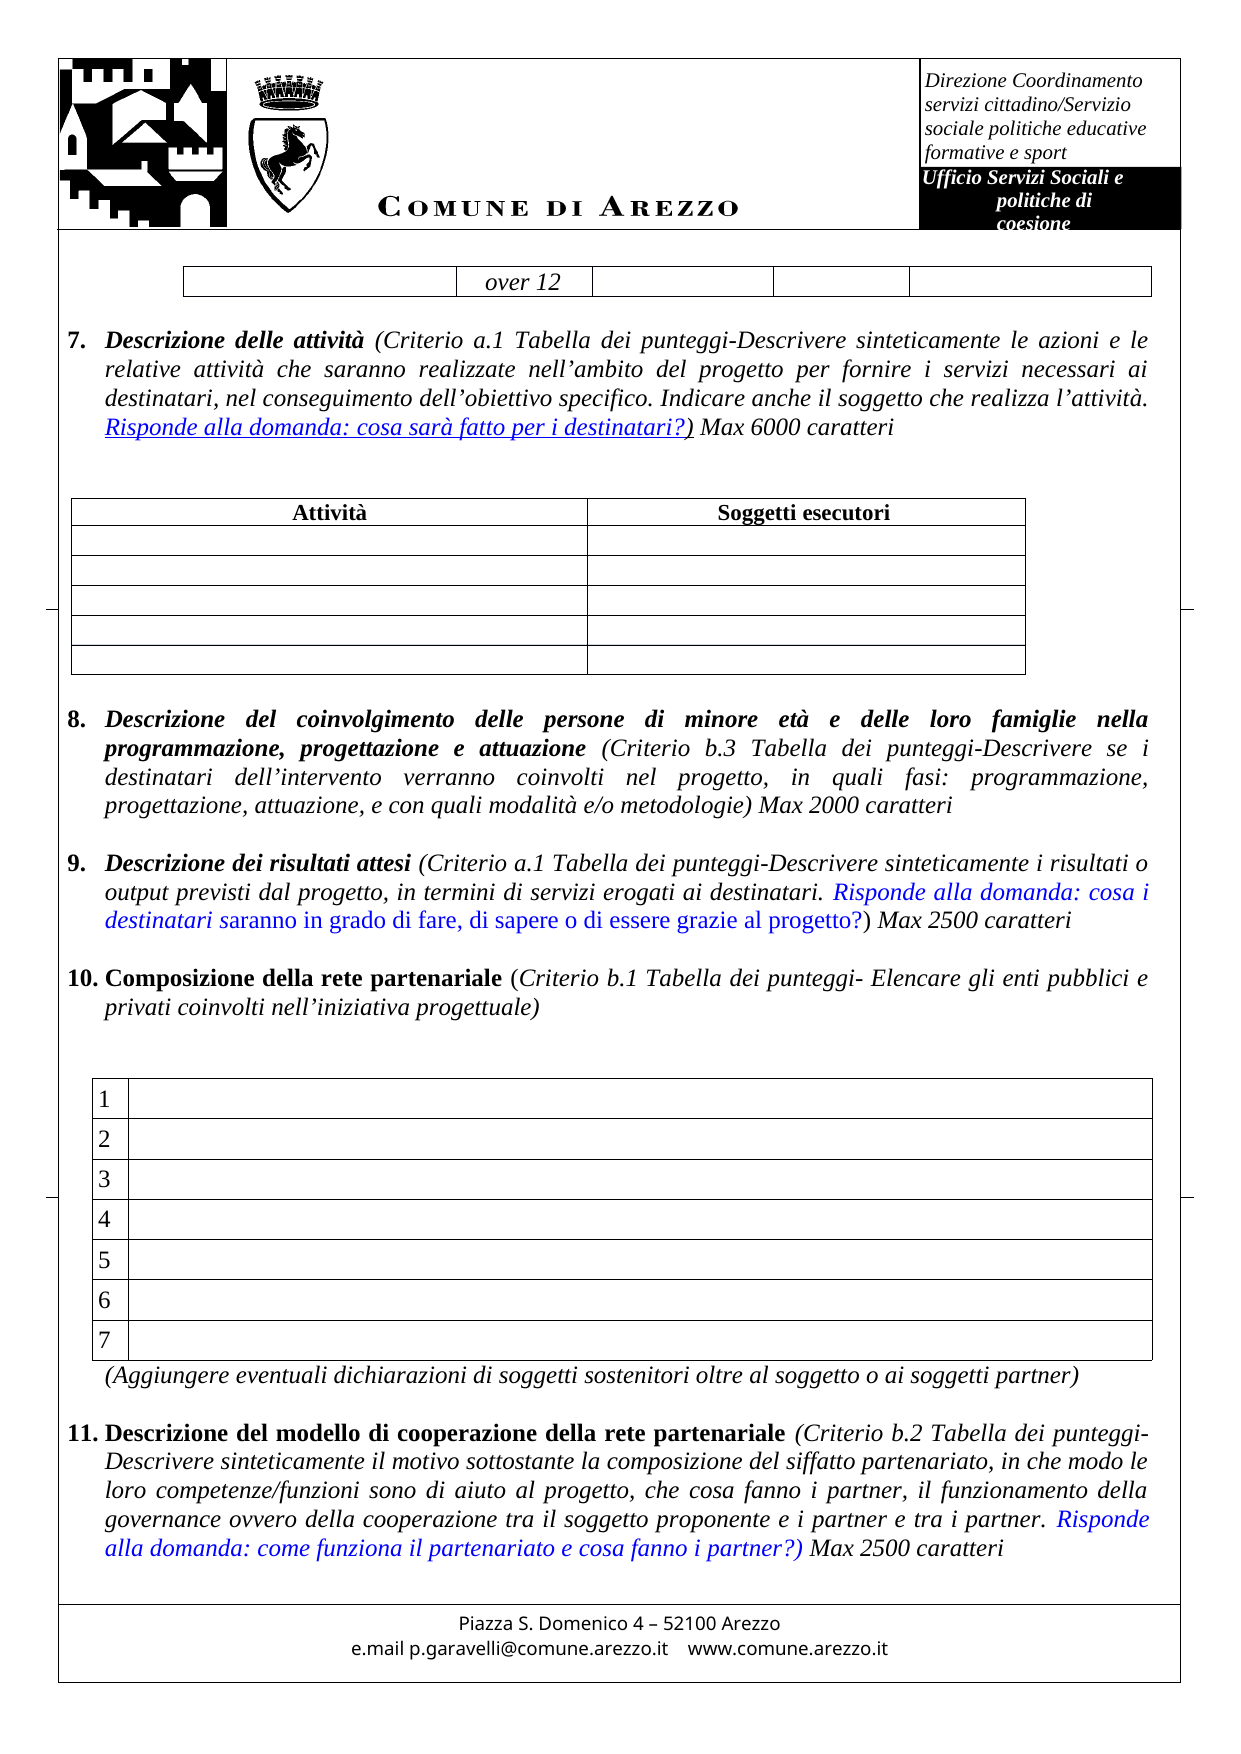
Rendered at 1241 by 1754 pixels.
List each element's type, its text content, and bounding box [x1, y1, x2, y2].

table_cell 7 [93, 1321, 128, 1360]
table_cell [72, 586, 587, 615]
table_cell [588, 556, 1025, 585]
table_cell [72, 646, 587, 674]
table_cell [129, 1160, 1152, 1199]
table_header Soggetti esecutori [588, 499, 1025, 525]
table_cell 3 [93, 1160, 128, 1199]
table_cell [588, 586, 1025, 615]
table_cell [72, 556, 587, 585]
list (Aggiungere eventuali dichiarazioni di soggetti sostenitori oltre al soggetto o ai soggetti partner) [67, 1360, 1152, 1389]
picture [247, 74, 329, 213]
list Descrizione dei risultati attesi (Criterio a.1 Tabella dei punteggi-Descrivere sinteticamente i risultati o output previsti dal progetto, in termini di servizi erogati ai destinatari. Risponde alla domanda: cosa i destinatari saranno in grado di fare, di sapere o di essere grazie al progetto?) Max 2500 caratteri [67, 848, 1152, 934]
table_header Attività [72, 499, 587, 525]
table_cell [588, 526, 1025, 555]
table_cell [129, 1321, 1152, 1360]
table_cell [72, 526, 587, 555]
table_cell [129, 1119, 1152, 1158]
list Descrizione del modello di cooperazione della rete partenariale (Criterio b.2 Tabella dei punteggi- Descrivere sinteticamente il motivo sottostante la composizione del siffatto partenariato, in che modo le loro competenze/funzioni sono di aiuto al progetto, che cosa fanno i partner, il funzionamento della governance ovvero della cooperazione tra il soggetto proponente e i partner e tra i partner. Risponde alla domanda: come funziona il partenariato e cosa fanno i partner?) Max 2500 caratteri [67, 1418, 1152, 1561]
table_cell [72, 616, 587, 644]
table_cell 4 [93, 1200, 128, 1239]
table_cell [129, 1240, 1152, 1279]
table_cell [593, 267, 773, 296]
table_cell [588, 616, 1025, 644]
list Composizione della rete partenariale (Criterio b.1 Tabella dei punteggi- Elencare gli enti pubblici e privati coinvolti nell’iniziativa progettuale) [67, 963, 1152, 1020]
table_cell [184, 267, 456, 296]
table_cell 5 [93, 1240, 128, 1279]
picture [59, 59, 227, 227]
list Descrizione delle attività (Criterio a.1 Tabella dei punteggi-Descrivere sinteticamente le azioni e le relative attività che saranno realizzate nell’ambito del progetto per fornire i servizi necessari ai destinatari, nel conseguimento dell’obiettivo specifico. Indicare anche il soggetto che realizza l’attività. Risponde alla domanda: cosa sarà fatto per i destinatari?) Max 6000 caratteri [67, 325, 1152, 440]
table_header [129, 1079, 1152, 1118]
list Descrizione del coinvolgimento delle persone di minore età e delle loro famiglie nella programmazione, progettazione e attuazione (Criterio b.3 Tabella dei punteggi-Descrivere se i destinatari dell’intervento verranno coinvolti nel progetto, in quali fasi: programmazione, progettazione, attuazione, e con quali modalità e/o metodologie) Max 2000 caratteri [67, 704, 1152, 819]
table_cell 2 [93, 1119, 128, 1158]
table_cell over 12 [457, 267, 592, 296]
table_cell [774, 267, 909, 296]
table_cell [129, 1200, 1152, 1239]
picture [323, 181, 792, 226]
table_cell [588, 646, 1025, 674]
table_header 1 [93, 1079, 128, 1118]
table_cell [129, 1280, 1152, 1320]
table_cell 6 [93, 1280, 128, 1320]
table_cell [910, 267, 1151, 296]
